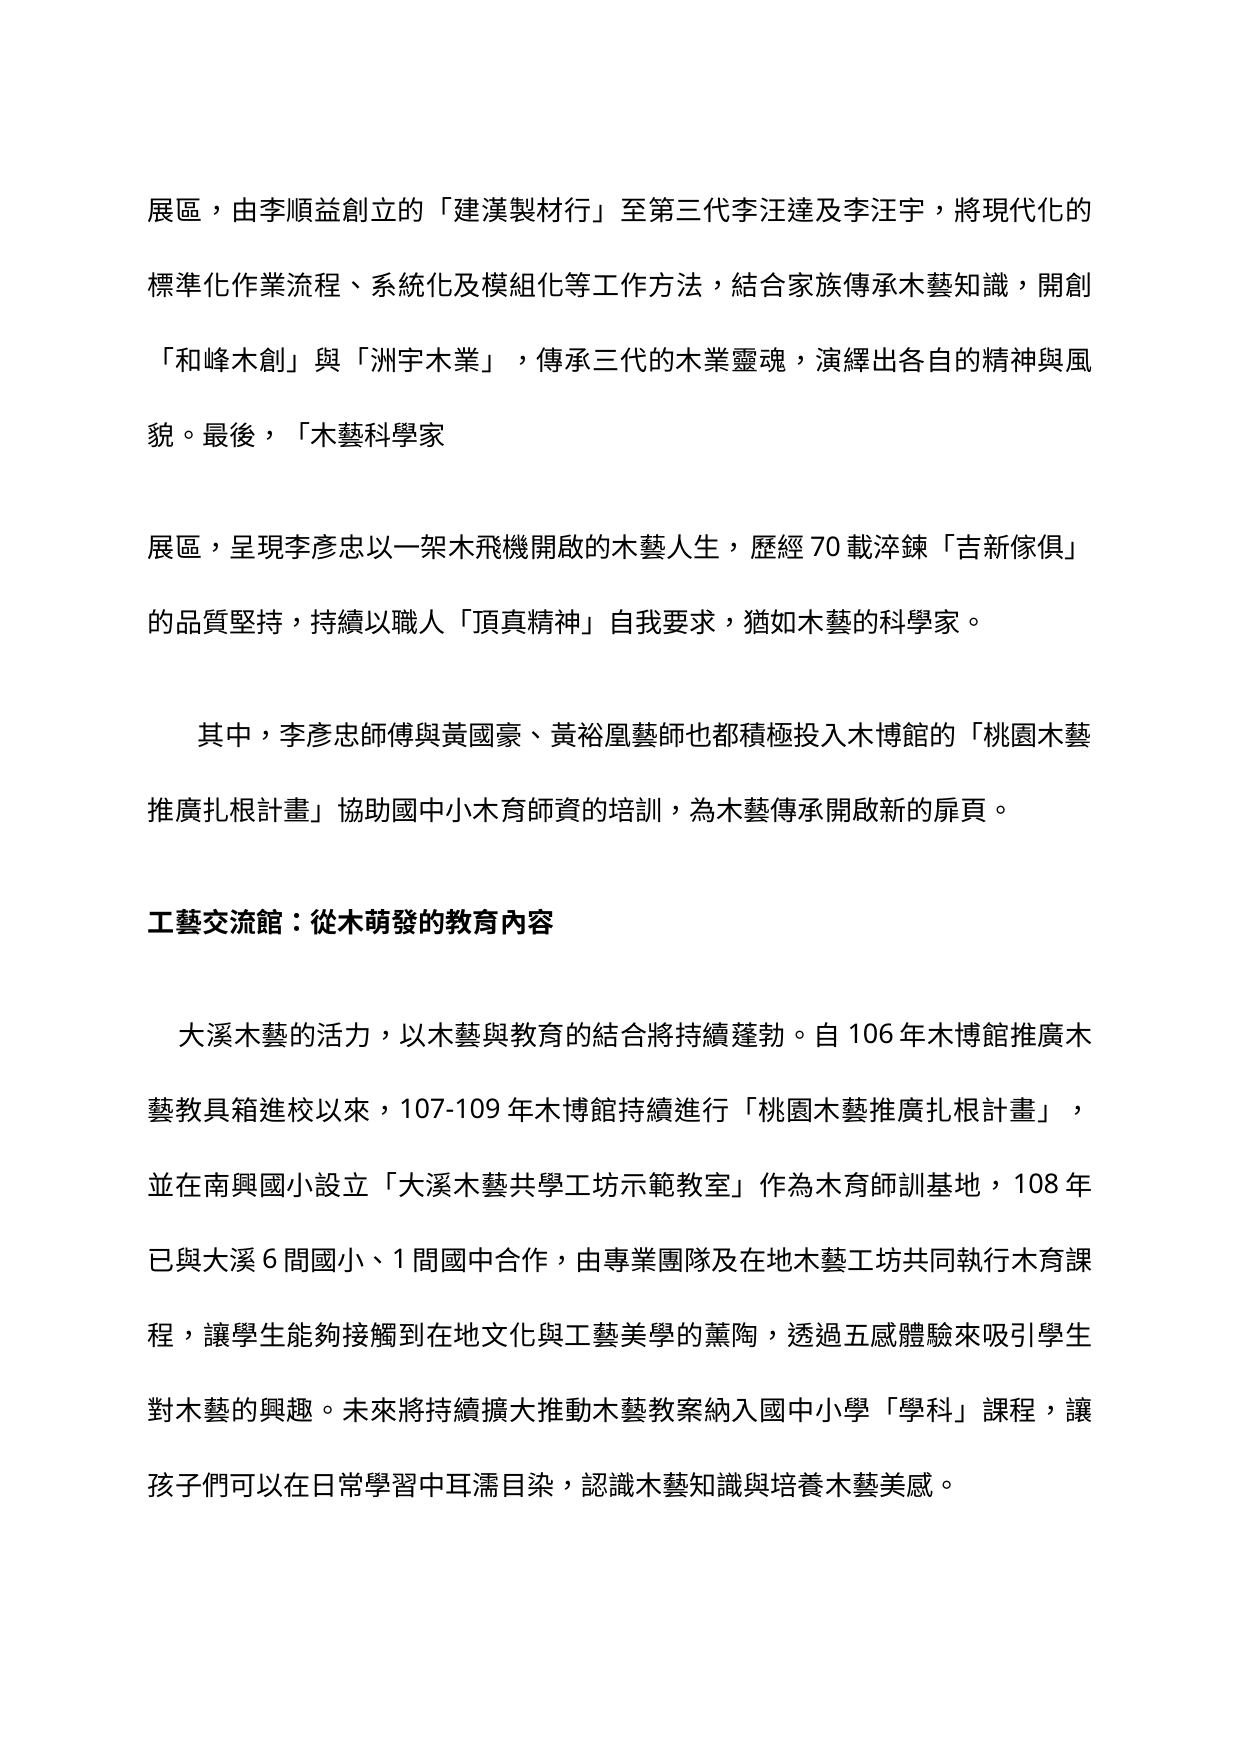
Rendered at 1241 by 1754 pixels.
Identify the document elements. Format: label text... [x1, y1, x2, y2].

text 其中，李彥忠師傅與黃國豪、黃裕凰藝師也都積極投入木博館的「桃園木藝推廣扎根計畫」協助國中小木育師資的培訓，為木藝傳承開啟新的扉頁。 [148, 689, 1092, 839]
text 展區，呈現李彥忠以一架木飛機開啟的木藝人生，歷經70載淬鍊「吉新傢俱」的品質堅持，持續以職人「頂真精神」自我要求，猶如木藝的科學家。 [148, 502, 1092, 652]
text 大溪木藝的活力，以木藝與教育的結合將持續蓬勃。自106年木博館推廣木藝教具箱進校以來，107-109年木博館持續進行「桃園木藝推廣扎根計畫」，並在南興國小設立「大溪木藝共學工坊示範教室」作為木育師訓基地，108年已與大溪6間國小、1間國中合作，由專業團隊及在地木藝工坊共同執行木育課程，讓學生能夠接觸到在地文化與工藝美學的薰陶，透過五感體驗來吸引學生對木藝的興趣。未來將持續擴大推動木藝教案納入國中小學「學科」課程，讓孩子們可以在日常學習中耳濡目染，認識木藝知識與培養木藝美感。 [148, 989, 1092, 1514]
text 展區，由李順益創立的「建漢製材行」至第三代李汪達及李汪宇，將現代化的標準化作業流程、系統化及模組化等工作方法，結合家族傳承木藝知識，開創「和峰木創」與「洲宇木業」，傳承三代的木業靈魂，演繹出各自的精神與風貌。最後，「木藝科學家 [148, 164, 1092, 464]
text 工藝交流館：從木萌發的教育內容 [148, 877, 1092, 952]
